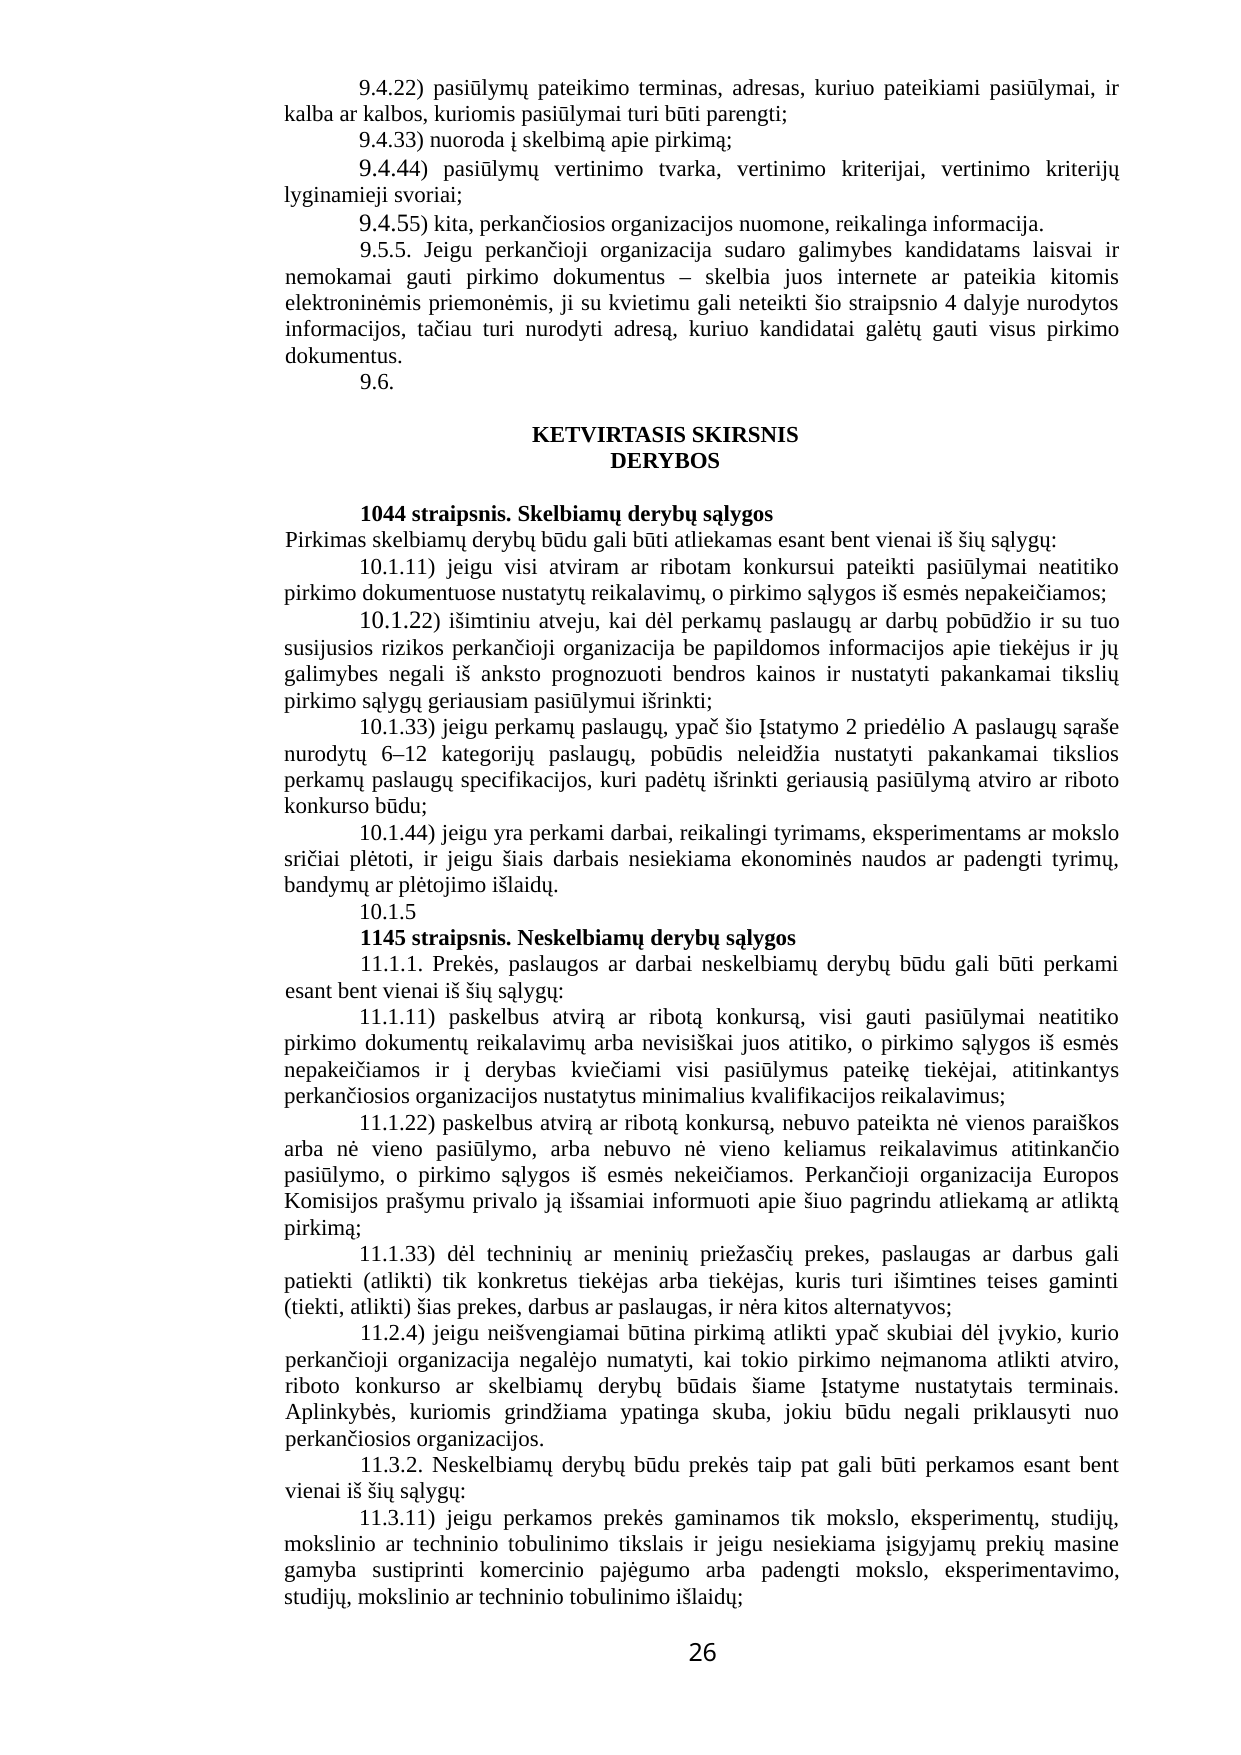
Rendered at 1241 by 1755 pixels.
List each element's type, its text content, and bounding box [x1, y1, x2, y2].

subtitle 1) jeigu visi atviram ar ribotam konkursui pateikti pasiūlymai neatitiko pirkimo dokumentuose nustatytų reikalavimų, o pirkimo sąlygos iš esmės nepakeičiamos; [210, 553, 1120, 605]
subtitle 44 straipsnis. Skelbiamų derybų sąlygos [210, 500, 1120, 526]
subtitle 1) jeigu perkamos prekės gaminamos tik mokslo, eksperimentų, studijų, mokslinio ar techninio tobulinimo tikslais ir jeigu nesiekiama įsigyjamų prekių masine gamyba sustiprinti komercinio pajėgumo arba padengti mokslo, eksperimentavimo, studijų, mokslinio ar techninio tobulinimo išlaidų; [210, 1504, 1120, 1609]
subtitle 4) jeigu neišvengiamai būtina pirkimą atlikti ypač skubiai dėl įvykio, kurio perkančioji organizacija negalėjo numatyti, kai tokio pirkimo neįmanoma atlikti atviro, riboto konkurso ar skelbiamų derybų būdais šiame Įstatyme nustatytais terminais. Aplinkybės, kuriomis grindžiama ypatinga skuba, jokiu būdu negali priklausyti nuo perkančiosios organizacijos. [210, 1319, 1120, 1451]
subtitle 1. Prekės, paslaugos ar darbai neskelbiamų derybų būdu gali būti perkami esant bent vienai iš šių sąlygų: [210, 950, 1120, 1003]
subtitle 5) kita, perkančiosios organizacijos nuomone, reikalinga informacija. [210, 208, 1120, 236]
subtitle 3) jeigu perkamų paslaugų, ypač šio Įstatymo 2 priedėlio A paslaugų sąraše nurodytų 6–12 kategorijų paslaugų, pobūdis neleidžia nustatyti pakankamai tikslios perkamų paslaugų specifikacijos, kuri padėtų išrinkti geriausią pasiūlymą atviro ar riboto konkurso būdu; [210, 713, 1120, 819]
subtitle 3) nuoroda į skelbimą apie pirkimą; [210, 126, 1120, 153]
subtitle Ketvirtasis SKIRSNIS derybos [210, 421, 1120, 474]
subtitle 3) dėl techninių ar meninių priežasčių prekes, paslaugas ar darbus gali patiekti (atlikti) tik konkretus tiekėjas arba tiekėjas, kuris turi išimtines teises gaminti (tiekti, atlikti) šias prekes, darbus ar paslaugas, ir nėra kitos alternatyvos; [210, 1240, 1120, 1319]
subtitle 4) pasiūlymų vertinimo tvarka, vertinimo kriterijai, vertinimo kriterijų lyginamieji svoriai; [210, 153, 1120, 208]
subtitle 1) paskelbus atvirą ar ribotą konkursą, visi gauti pasiūlymai neatitiko pirkimo dokumentų reikalavimų arba nevisiškai juos atitiko, o pirkimo sąlygos iš esmės nepakeičiamos ir į derybas kviečiami visi pasiūlymus pateikę tiekėjai, atitinkantys perkančiosios organizacijos nustatytus minimalius kvalifikacijos reikalavimus; [210, 1003, 1120, 1108]
text Pirkimas skelbiamų derybų būdu gali būti atliekamas esant bent vienai iš šių sąlygų: [210, 526, 1120, 553]
subtitle 45 straipsnis. Neskelbiamų derybų sąlygos [210, 924, 1120, 950]
subtitle 2) pasiūlymų pateikimo terminas, adresas, kuriuo pateikiami pasiūlymai, ir kalba ar kalbos, kuriomis pasiūlymai turi būti parengti; [210, 73, 1120, 126]
subtitle 2. Neskelbiamų derybų būdu prekės taip pat gali būti perkamos esant bent vienai iš šių sąlygų: [210, 1451, 1120, 1504]
subtitle 2) išimtiniu atveju, kai dėl perkamų paslaugų ar darbų pobūdžio ir su tuo susijusios rizikos perkančioji organizacija be papildomos informacijos apie tiekėjus ir jų galimybes negali iš anksto prognozuoti bendros kainos ir nustatyti pakankamai tikslių pirkimo sąlygų geriausiam pasiūlymui išrinkti; [210, 605, 1120, 713]
subtitle 4) jeigu yra perkami darbai, reikalingi tyrimams, eksperimentams ar mokslo sričiai plėtoti, ir jeigu šiais darbais nesiekiama ekonominės naudos ar padengti tyrimų, bandymų ar plėtojimo išlaidų. [210, 819, 1120, 898]
subtitle 2) paskelbus atvirą ar ribotą konkursą, nebuvo pateikta nė vienos paraiškos arba nė vieno pasiūlymo, arba nebuvo nė vieno keliamus reikalavimus atitinkančio pasiūlymo, o pirkimo sąlygos iš esmės nekeičiamos. Perkančioji organizacija Europos Komisijos prašymu privalo ją išsamiai informuoti apie šiuo pagrindu atliekamą ar atliktą pirkimą; [210, 1108, 1120, 1240]
subtitle 5. Jeigu perkančioji organizacija sudaro galimybes kandidatams laisvai ir nemokamai gauti pirkimo dokumentus – skelbia juos internete ar pateikia kitomis elektroninėmis priemonėmis, ji su kvietimu gali neteikti šio straipsnio 4 dalyje nurodytos informacijos, tačiau turi nurodyti adresą, kuriuo kandidatai galėtų gauti visus pirkimo dokumentus. [210, 236, 1120, 368]
